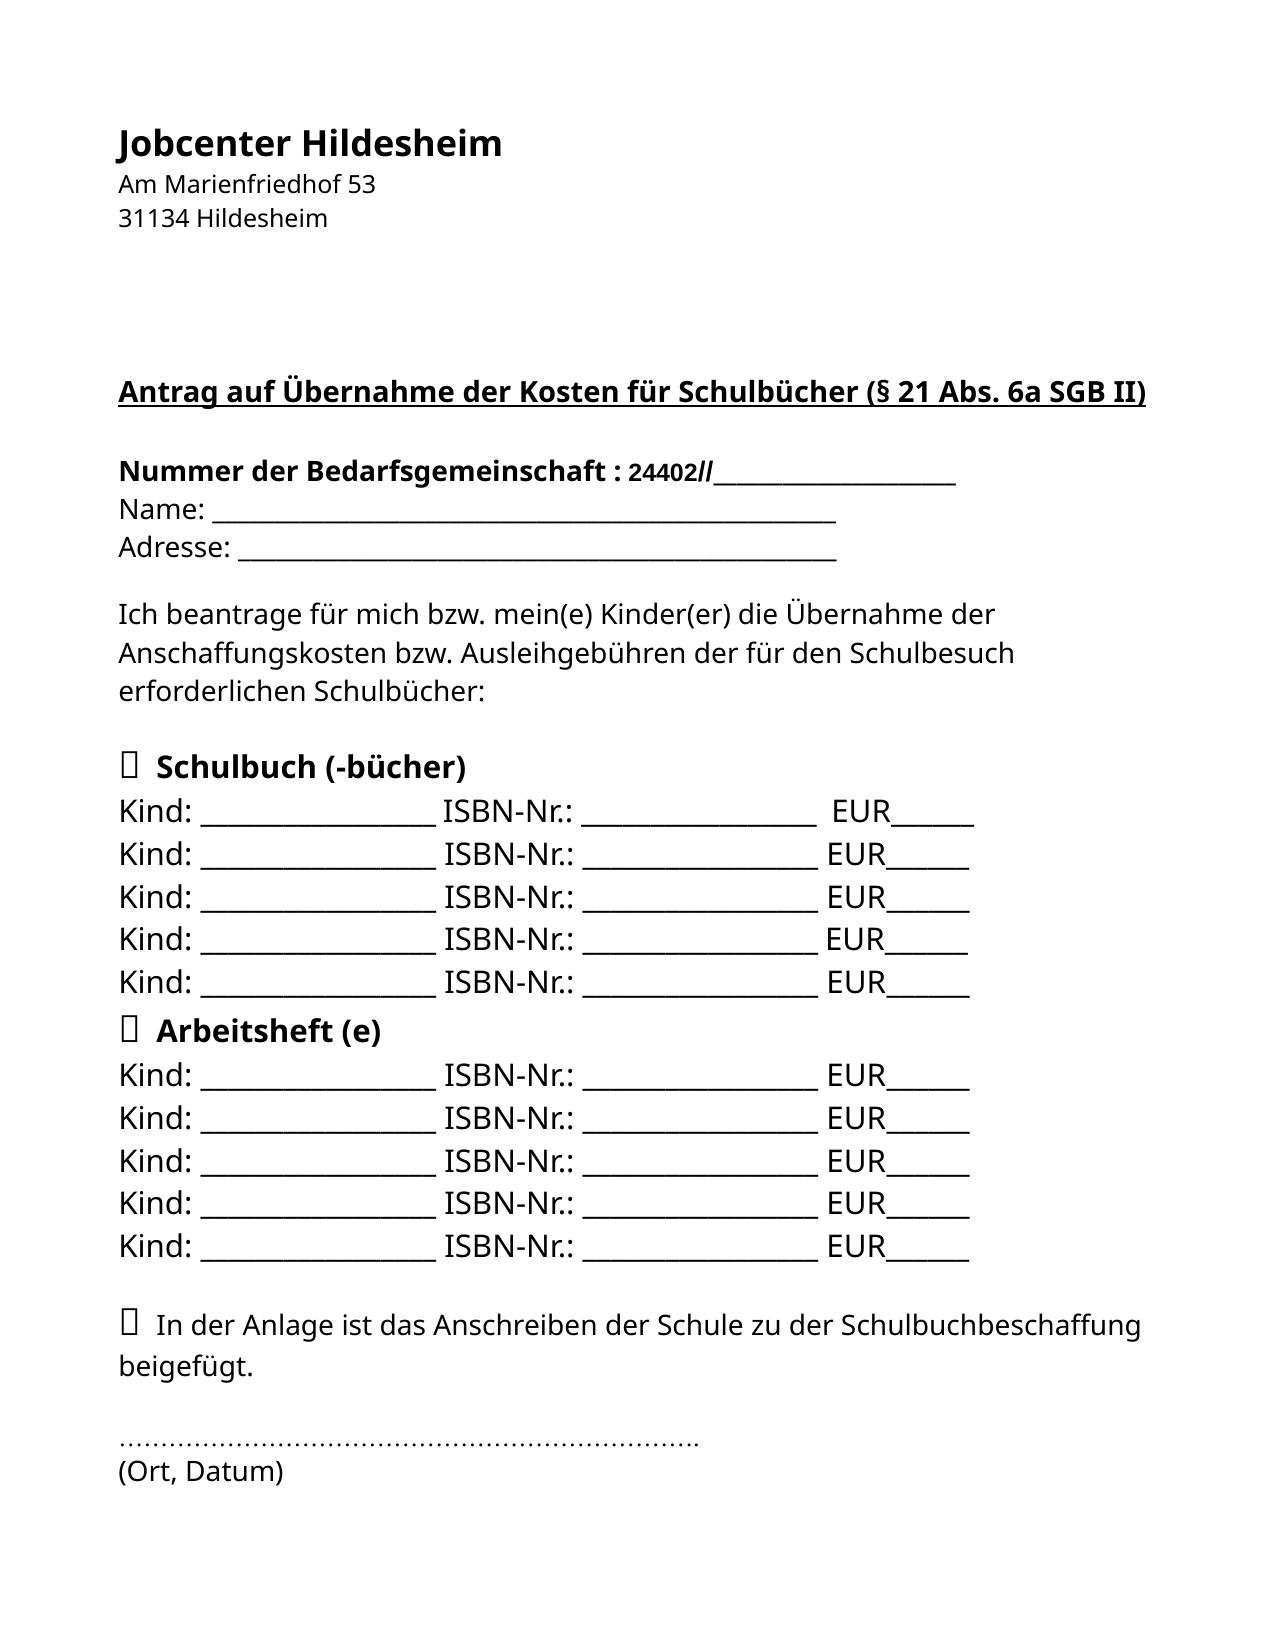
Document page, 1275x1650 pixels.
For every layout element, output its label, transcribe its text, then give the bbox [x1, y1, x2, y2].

text Ich beantrage für mich bzw. mein(e) Kinder(er) die Übernahme der Anschaffungskosten bzw. Ausleihgebühren der für den Schulbesuch erforderlichen Schulbücher: [118, 566, 1157, 709]
text Nummer der Bedarfsgemeinschaft : 24402//_____________________ Name: __________________________________________________ Adresse: ________________________________________________ [118, 451, 1157, 566]
text  In der Anlage ist das Anschreiben der Schule zu der Schulbuchbeschaffung beigefügt. [118, 1266, 1157, 1384]
text 31134 Hildesheim [118, 201, 1157, 235]
text Jobcenter Hildesheim [118, 118, 1157, 167]
text  Schulbuch (-bücher) Kind: _________________ ISBN-Nr.: _________________ EUR______ Kind: _________________ ISBN-Nr.: _________________ EUR______ Kind: _________________ ISBN-Nr.: _________________ EUR______ Kind: _________________ ISBN-Nr.: _________________ EUR______ Kind: _________________ ISBN-Nr.: _________________ EUR______  Arbeitsheft (e) Kind: _________________ ISBN-Nr.: _________________ EUR______ Kind: _________________ ISBN-Nr.: _________________ EUR______ Kind: _________________ ISBN-Nr.: _________________ EUR______ Kind: _________________ ISBN-Nr.: _________________ EUR______ Kind: _________________ ISBN-Nr.: _________________ EUR______ [118, 709, 1157, 1266]
text Antrag auf Übernahme der Kosten für Schulbücher (§ 21 Abs. 6a SGB II) [118, 371, 1157, 411]
text ……………………………………………………………. (Ort, Datum) [118, 1423, 1157, 1490]
text Am Marienfriedhof 53 [118, 167, 1157, 201]
